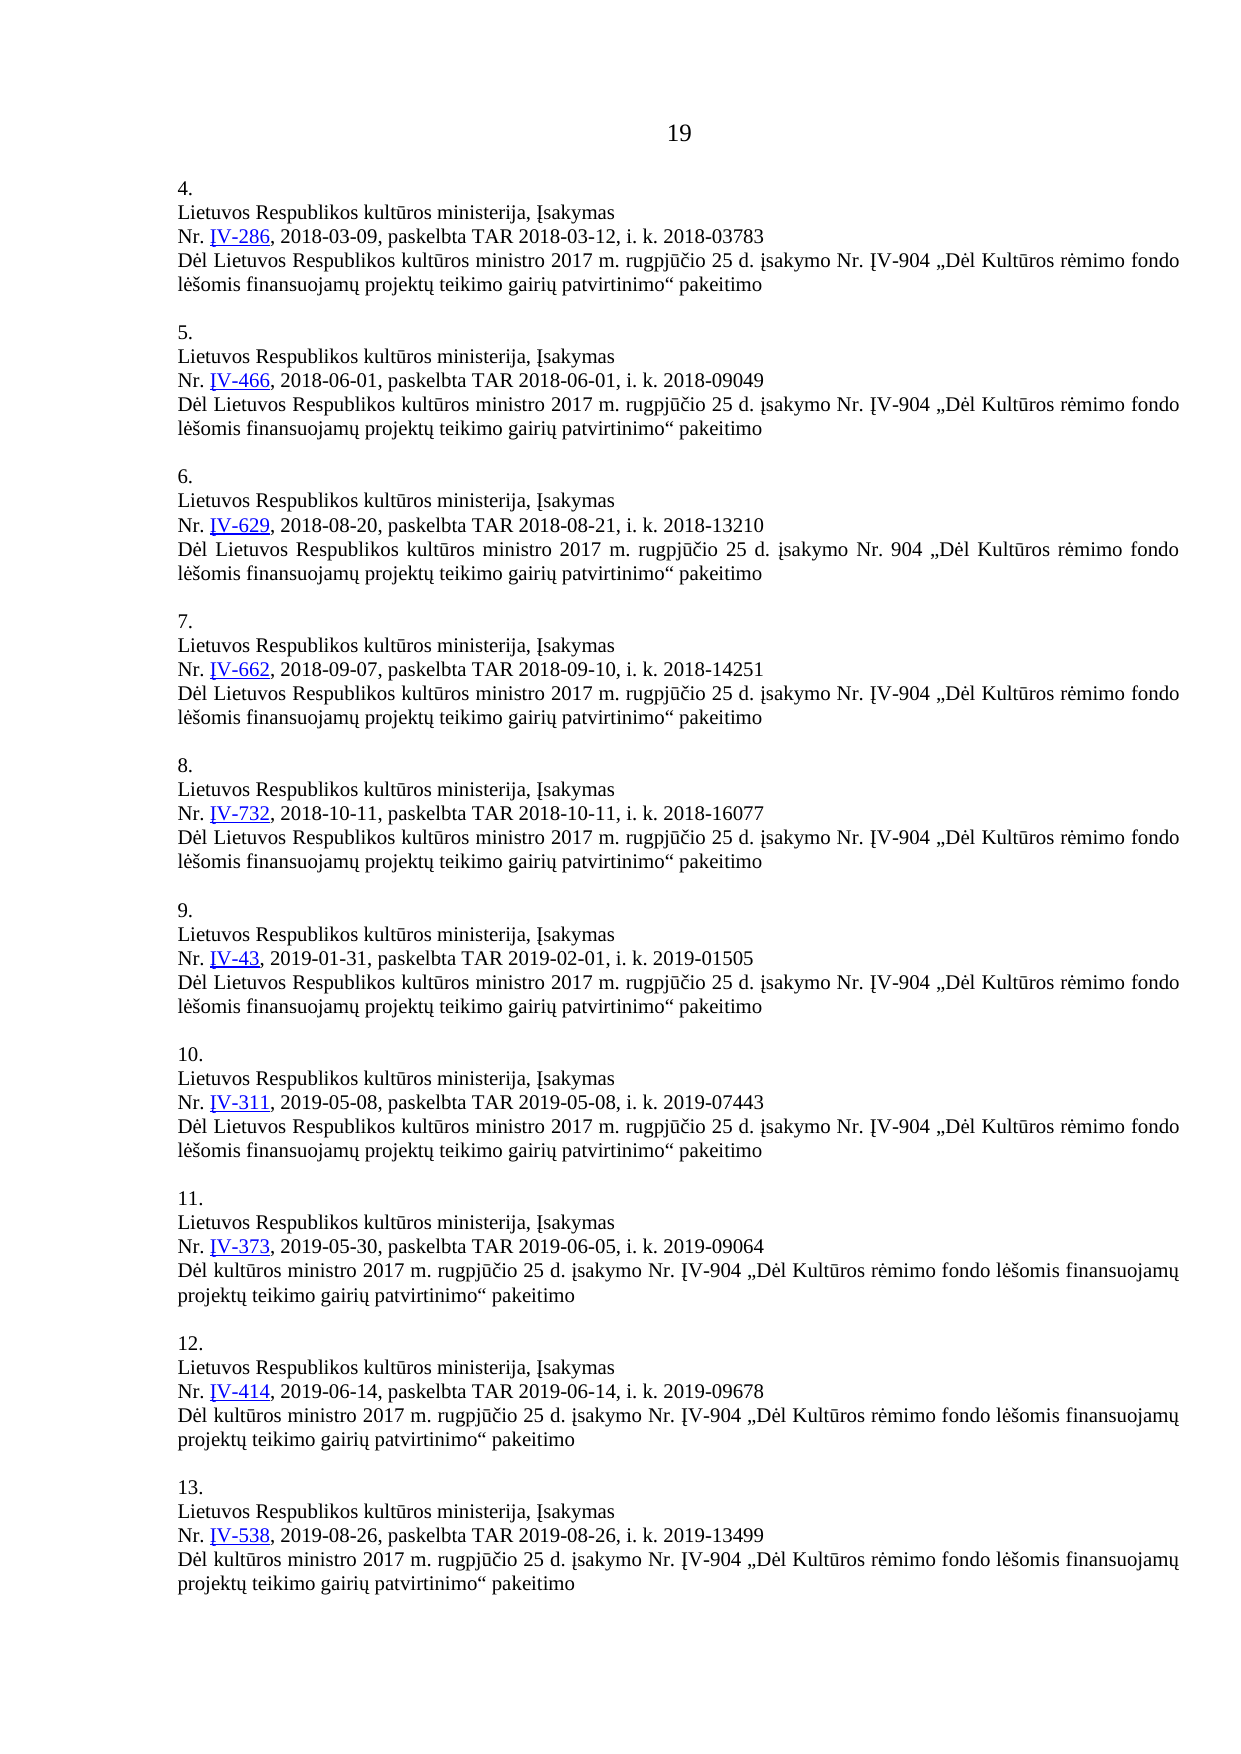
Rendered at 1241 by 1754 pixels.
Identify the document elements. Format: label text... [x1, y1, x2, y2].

text Nr. ĮV-286, 2018-03-09, paskelbta TAR 2018-03-12, i. k. 2018-03783 [177, 224, 1181, 248]
text Lietuvos Respublikos kultūros ministerija, Įsakymas [177, 1066, 1181, 1090]
text 8. [177, 753, 1181, 777]
text 12. [177, 1331, 1181, 1355]
text Nr. ĮV-629, 2018-08-20, paskelbta TAR 2018-08-21, i. k. 2018-13210 [177, 512, 1181, 537]
text 11. [177, 1186, 1181, 1210]
text 10. [177, 1042, 1181, 1066]
text Lietuvos Respublikos kultūros ministerija, Įsakymas [177, 344, 1181, 368]
text Nr. ĮV-466, 2018-06-01, paskelbta TAR 2018-06-01, i. k. 2018-09049 [177, 368, 1181, 392]
text Dėl Lietuvos Respublikos kultūros ministro 2017 m. rugpjūčio 25 d. įsakymo Nr. ĮV-904 „Dėl Kultūros rėmimo fondo lėšomis finansuojamų projektų teikimo gairių patvirtinimo“ pakeitimo [177, 1114, 1181, 1162]
text Lietuvos Respublikos kultūros ministerija, Įsakymas [177, 1499, 1181, 1523]
text Lietuvos Respublikos kultūros ministerija, Įsakymas [177, 922, 1181, 946]
text 6. [177, 464, 1181, 488]
text Lietuvos Respublikos kultūros ministerija, Įsakymas [177, 200, 1181, 224]
text Lietuvos Respublikos kultūros ministerija, Įsakymas [177, 1355, 1181, 1379]
text Dėl kultūros ministro 2017 m. rugpjūčio 25 d. įsakymo Nr. ĮV-904 „Dėl Kultūros rėmimo fondo lėšomis finansuojamų projektų teikimo gairių patvirtinimo“ pakeitimo [177, 1403, 1181, 1451]
text Nr. ĮV-732, 2018-10-11, paskelbta TAR 2018-10-11, i. k. 2018-16077 [177, 801, 1181, 825]
text Dėl Lietuvos Respublikos kultūros ministro 2017 m. rugpjūčio 25 d. įsakymo Nr. ĮV-904 „Dėl Kultūros rėmimo fondo lėšomis finansuojamų projektų teikimo gairių patvirtinimo“ pakeitimo [177, 970, 1181, 1018]
text 13. [177, 1475, 1181, 1499]
text Dėl Lietuvos Respublikos kultūros ministro 2017 m. rugpjūčio 25 d. įsakymo Nr. ĮV-904 „Dėl Kultūros rėmimo fondo lėšomis finansuojamų projektų teikimo gairių patvirtinimo“ pakeitimo [177, 248, 1181, 296]
text Nr. ĮV-538, 2019-08-26, paskelbta TAR 2019-08-26, i. k. 2019-13499 [177, 1523, 1181, 1547]
text Lietuvos Respublikos kultūros ministerija, Įsakymas [177, 777, 1181, 801]
text Lietuvos Respublikos kultūros ministerija, Įsakymas [177, 633, 1181, 657]
text Dėl Lietuvos Respublikos kultūros ministro 2017 m. rugpjūčio 25 d. įsakymo Nr. ĮV-904 „Dėl Kultūros rėmimo fondo lėšomis finansuojamų projektų teikimo gairių patvirtinimo“ pakeitimo [177, 825, 1181, 873]
text Nr. ĮV-662, 2018-09-07, paskelbta TAR 2018-09-10, i. k. 2018-14251 [177, 657, 1181, 681]
text Dėl Lietuvos Respublikos kultūros ministro 2017 m. rugpjūčio 25 d. įsakymo Nr. 904 „Dėl Kultūros rėmimo fondo lėšomis finansuojamų projektų teikimo gairių patvirtinimo“ pakeitimo [177, 537, 1181, 585]
text Lietuvos Respublikos kultūros ministerija, Įsakymas [177, 488, 1181, 512]
text Nr. ĮV-414, 2019-06-14, paskelbta TAR 2019-06-14, i. k. 2019-09678 [177, 1379, 1181, 1403]
text 7. [177, 609, 1181, 633]
text Dėl kultūros ministro 2017 m. rugpjūčio 25 d. įsakymo Nr. ĮV-904 „Dėl Kultūros rėmimo fondo lėšomis finansuojamų projektų teikimo gairių patvirtinimo“ pakeitimo [177, 1547, 1181, 1595]
text Dėl Lietuvos Respublikos kultūros ministro 2017 m. rugpjūčio 25 d. įsakymo Nr. ĮV-904 „Dėl Kultūros rėmimo fondo lėšomis finansuojamų projektų teikimo gairių patvirtinimo“ pakeitimo [177, 392, 1181, 440]
text Nr. ĮV-43, 2019-01-31, paskelbta TAR 2019-02-01, i. k. 2019-01505 [177, 946, 1181, 970]
text Dėl kultūros ministro 2017 m. rugpjūčio 25 d. įsakymo Nr. ĮV-904 „Dėl Kultūros rėmimo fondo lėšomis finansuojamų projektų teikimo gairių patvirtinimo“ pakeitimo [177, 1258, 1181, 1307]
text 9. [177, 897, 1181, 922]
text 4. [177, 176, 1181, 200]
text Lietuvos Respublikos kultūros ministerija, Įsakymas [177, 1210, 1181, 1234]
text 5. [177, 320, 1181, 344]
text Dėl Lietuvos Respublikos kultūros ministro 2017 m. rugpjūčio 25 d. įsakymo Nr. ĮV-904 „Dėl Kultūros rėmimo fondo lėšomis finansuojamų projektų teikimo gairių patvirtinimo“ pakeitimo [177, 681, 1181, 729]
text Nr. ĮV-373, 2019-05-30, paskelbta TAR 2019-06-05, i. k. 2019-09064 [177, 1234, 1181, 1258]
text Nr. ĮV-311, 2019-05-08, paskelbta TAR 2019-05-08, i. k. 2019-07443 [177, 1090, 1181, 1114]
